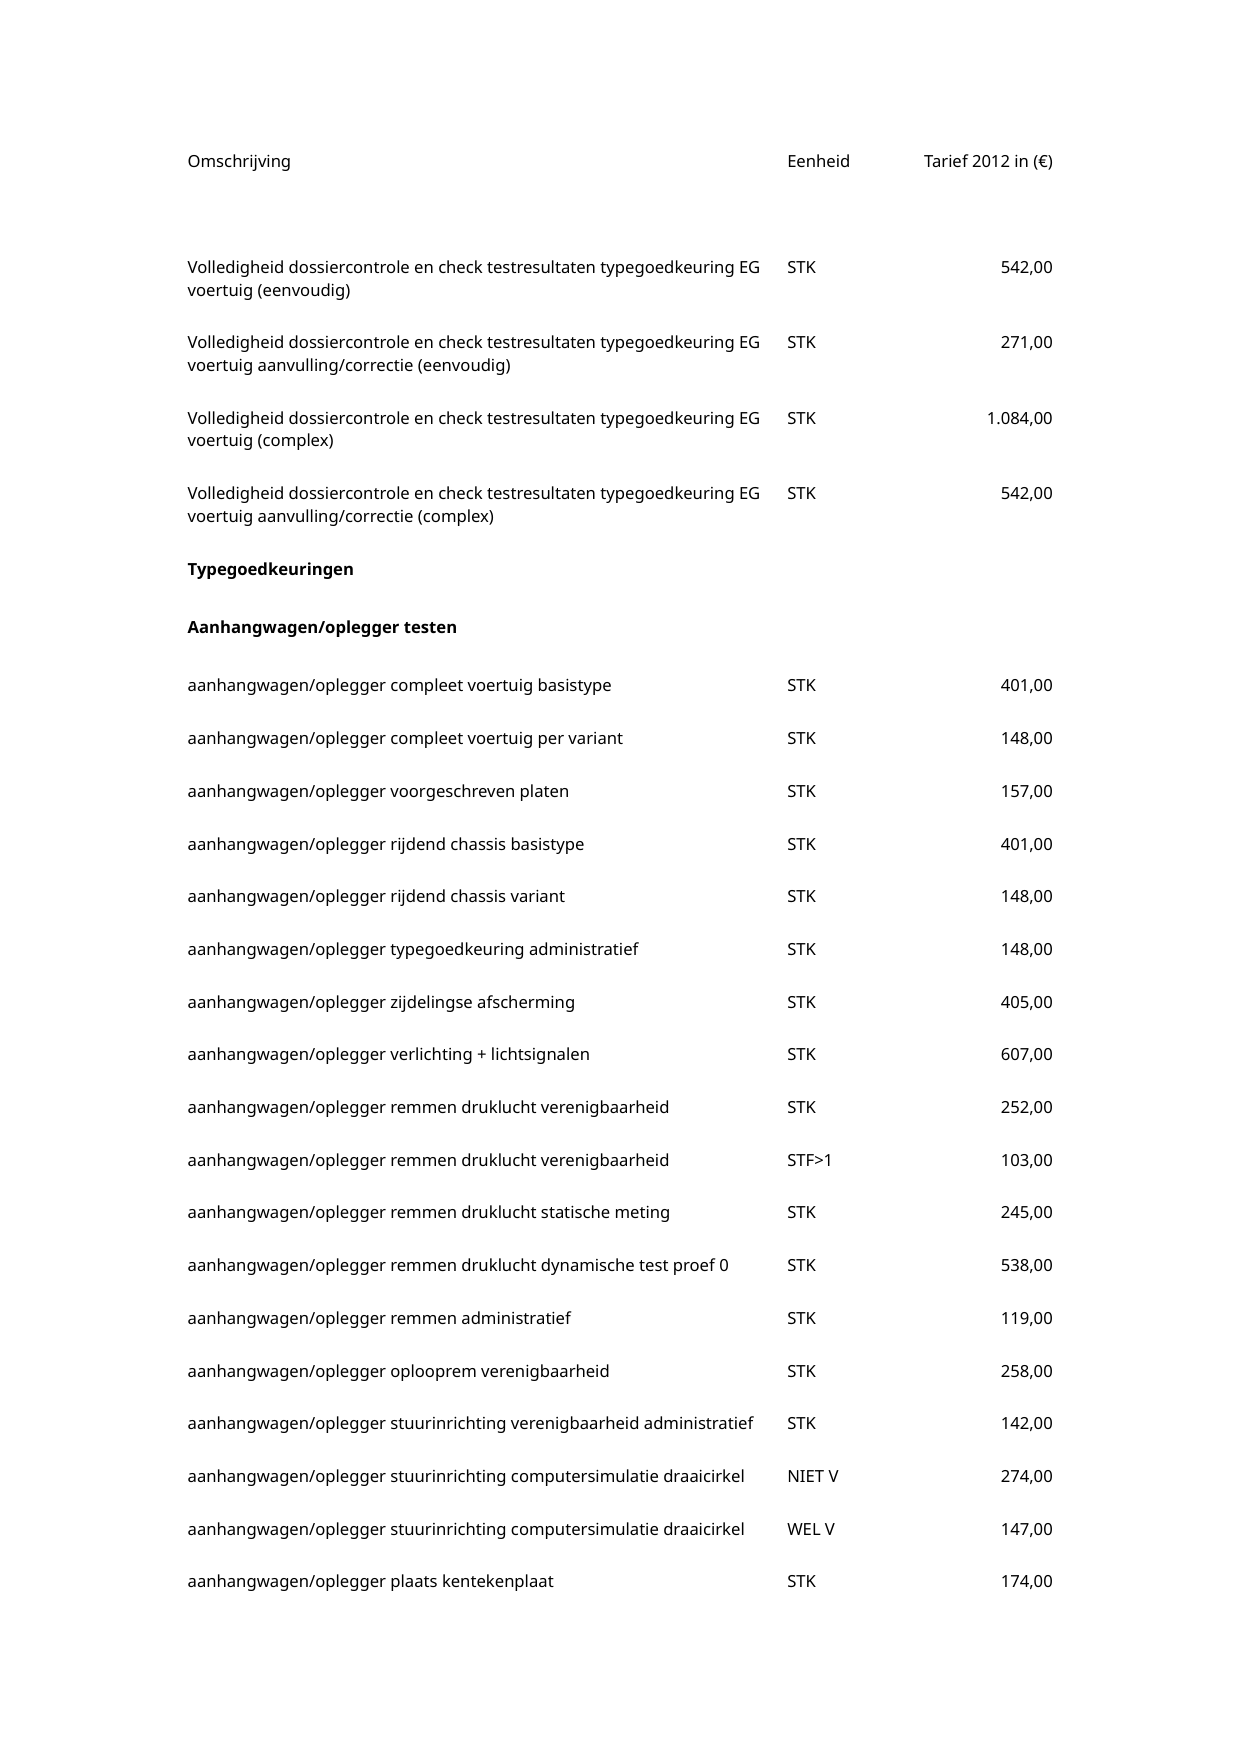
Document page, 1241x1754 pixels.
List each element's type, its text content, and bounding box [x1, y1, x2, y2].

table_cell 119,00 [916, 1306, 1053, 1359]
table_cell aanhangwagen/oplegger remmen druklucht verenigbaarheid [188, 1148, 787, 1201]
table_cell [787, 557, 916, 616]
table_cell aanhangwagen/oplegger compleet voertuig per variant [188, 727, 787, 779]
table_cell aanhangwagen/oplegger stuurinrichting computersimulatie draaicirkel [188, 1517, 787, 1570]
table_cell aanhangwagen/oplegger typegoedkeuring administratief [188, 938, 787, 990]
table_cell aanhangwagen/oplegger remmen administratief [188, 1306, 787, 1359]
table_cell 274,00 [916, 1465, 1053, 1517]
table_cell 1.084,00 [916, 406, 1053, 482]
table_cell STK [787, 1412, 916, 1464]
table_cell Volledigheid dossiercontrole en check testresultaten typegoedkeuring EG voertuig (eenvoudig) [188, 255, 787, 331]
table_cell aanhangwagen/oplegger verlichting + lichtsignalen [188, 1043, 787, 1096]
table_cell aanhangwagen/oplegger stuurinrichting computersimulatie draaicirkel [188, 1465, 787, 1517]
table_header Omschrijving [188, 150, 787, 203]
table_cell aanhangwagen/oplegger stuurinrichting verenigbaarheid administratief [188, 1412, 787, 1464]
table_cell 245,00 [916, 1201, 1053, 1254]
table_cell STK [787, 1201, 916, 1254]
table_cell NIET V [787, 1465, 916, 1517]
table_cell 607,00 [916, 1043, 1053, 1096]
table_cell [188, 203, 787, 255]
table_cell STK [787, 1254, 916, 1306]
table_cell STK [787, 331, 916, 406]
table_cell 174,00 [916, 1570, 1053, 1593]
table_cell [916, 557, 1053, 616]
table_cell 401,00 [916, 832, 1053, 885]
table_cell 258,00 [916, 1359, 1053, 1412]
table_cell 542,00 [916, 482, 1053, 557]
table_cell STK [787, 1359, 916, 1412]
table_cell STK [787, 990, 916, 1043]
table_cell STK [787, 885, 916, 937]
table_cell aanhangwagen/oplegger voorgeschreven platen [188, 779, 787, 832]
table_cell STK [787, 1570, 916, 1593]
table_cell 538,00 [916, 1254, 1053, 1306]
table_cell aanhangwagen/oplegger plaats kentekenplaat [188, 1570, 787, 1593]
table_cell 148,00 [916, 938, 1053, 990]
table_cell aanhangwagen/oplegger remmen druklucht statische meting [188, 1201, 787, 1254]
table_cell aanhangwagen/oplegger remmen druklucht dynamische test proef 0 [188, 1254, 787, 1306]
table_cell STK [787, 938, 916, 990]
table_cell STK [787, 1306, 916, 1359]
table_cell STK [787, 1043, 916, 1096]
table_cell aanhangwagen/oplegger zijdelingse afscherming [188, 990, 787, 1043]
table_cell STK [787, 406, 916, 482]
table_cell 142,00 [916, 1412, 1053, 1464]
table_cell STK [787, 832, 916, 885]
table_cell 405,00 [916, 990, 1053, 1043]
table_cell [916, 616, 1053, 674]
table_cell 103,00 [916, 1148, 1053, 1201]
table_cell [916, 203, 1053, 255]
table_cell STF>1 [787, 1148, 916, 1201]
table_cell STK [787, 482, 916, 557]
table_cell aanhangwagen/oplegger rijdend chassis variant [188, 885, 787, 937]
table_cell WEL V [787, 1517, 916, 1570]
table_cell [787, 616, 916, 674]
table_cell 148,00 [916, 727, 1053, 779]
table_cell STK [787, 674, 916, 727]
table_cell 401,00 [916, 674, 1053, 727]
table_cell aanhangwagen/oplegger compleet voertuig basistype [188, 674, 787, 727]
table_cell 252,00 [916, 1096, 1053, 1148]
table_cell STK [787, 255, 916, 331]
table_cell Aanhangwagen/oplegger testen [188, 616, 787, 674]
table_cell [787, 203, 916, 255]
table_cell 148,00 [916, 885, 1053, 937]
table_cell Typegoedkeuringen [188, 557, 787, 616]
table_cell 542,00 [916, 255, 1053, 331]
table_cell Volledigheid dossiercontrole en check testresultaten typegoedkeuring EG voertuig (complex) [188, 406, 787, 482]
table_cell Volledigheid dossiercontrole en check testresultaten typegoedkeuring EG voertuig aanvulling/correctie (eenvoudig) [188, 331, 787, 406]
table_cell STK [787, 1096, 916, 1148]
table_cell aanhangwagen/oplegger oplooprem verenigbaarheid [188, 1359, 787, 1412]
table_header Eenheid [787, 150, 916, 203]
table_header Tarief 2012 in (€) [916, 150, 1053, 203]
table_cell aanhangwagen/oplegger remmen druklucht verenigbaarheid [188, 1096, 787, 1148]
table_cell 157,00 [916, 779, 1053, 832]
table_cell STK [787, 779, 916, 832]
table_cell 271,00 [916, 331, 1053, 406]
table_cell aanhangwagen/oplegger rijdend chassis basistype [188, 832, 787, 885]
table_cell 147,00 [916, 1517, 1053, 1570]
table_cell Volledigheid dossiercontrole en check testresultaten typegoedkeuring EG voertuig aanvulling/correctie (complex) [188, 482, 787, 557]
table_cell STK [787, 727, 916, 779]
